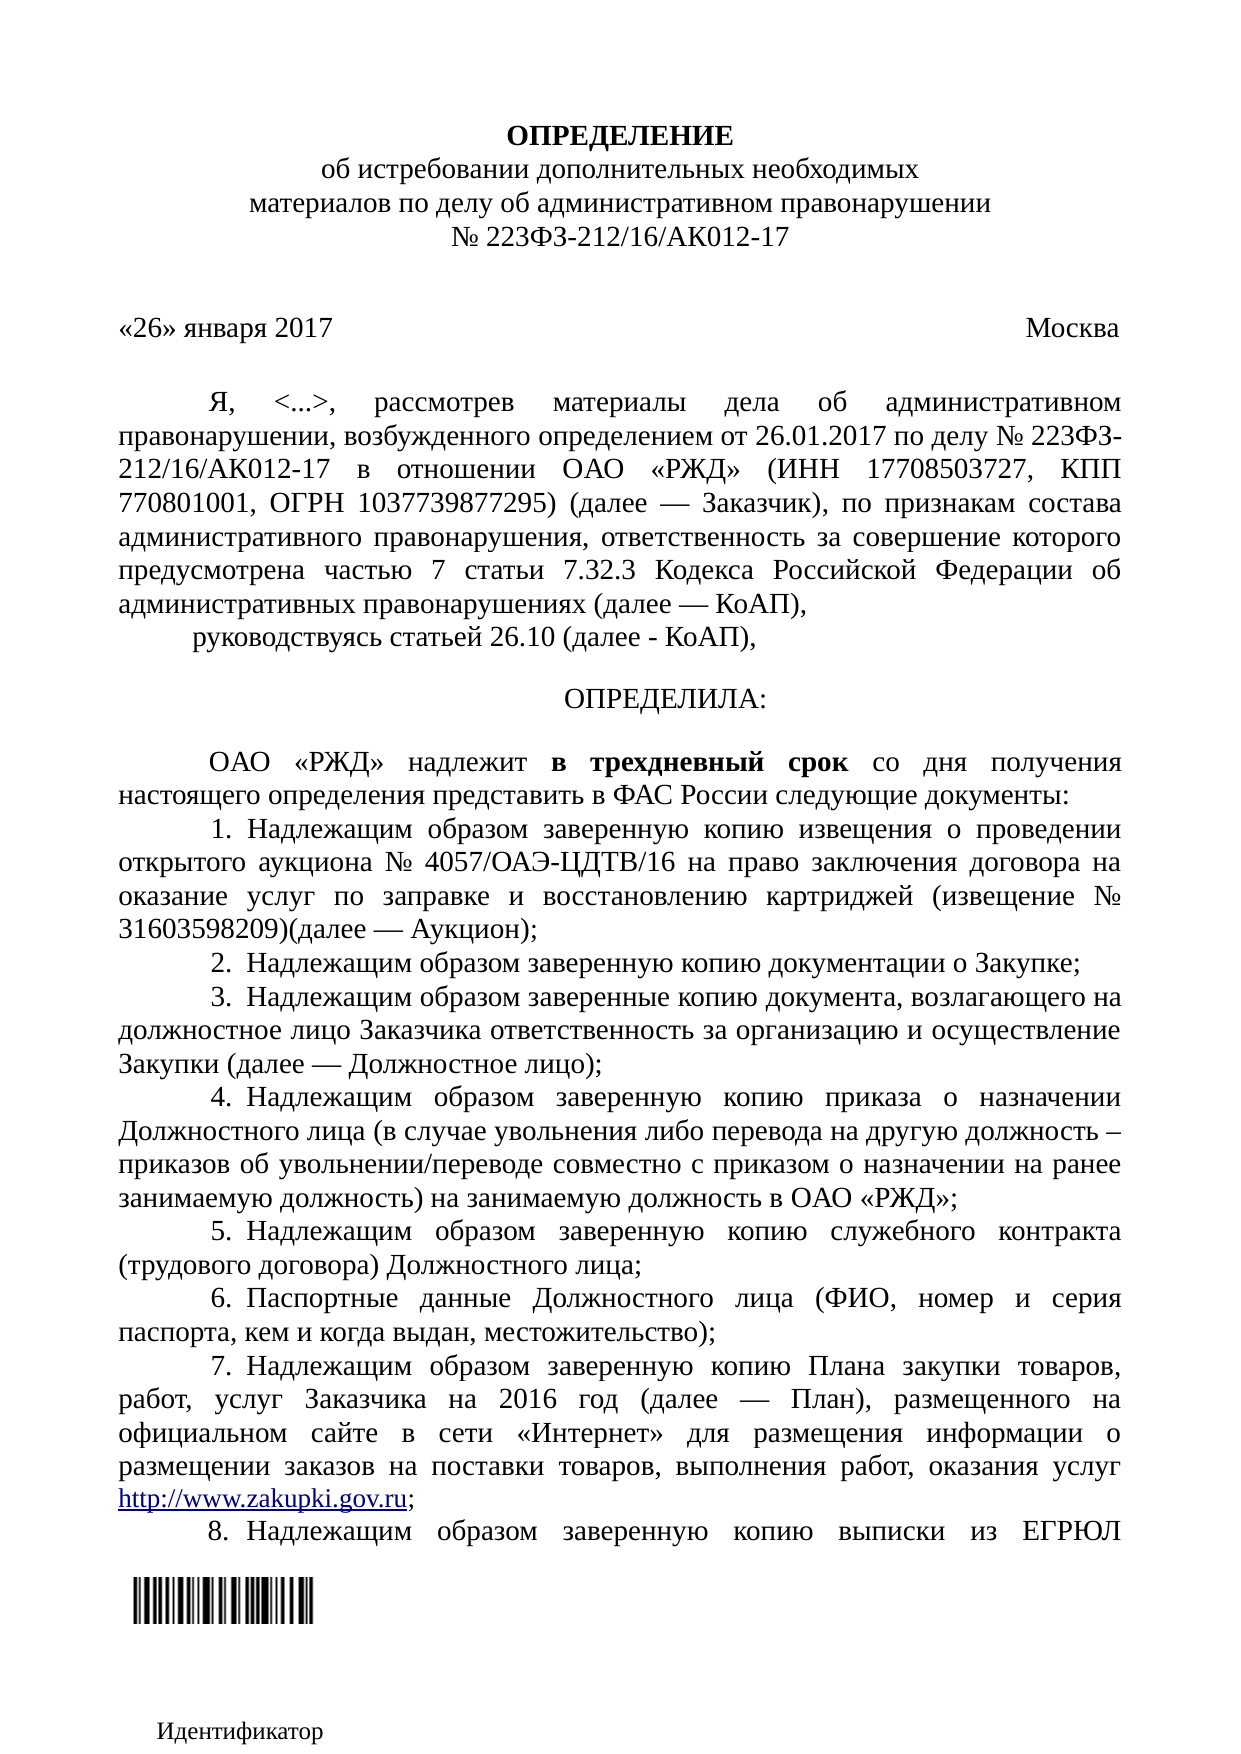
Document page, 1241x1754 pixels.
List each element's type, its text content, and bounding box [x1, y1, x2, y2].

list Надлежащим образом заверенные копию документа, возлагающего на должностное лицо Заказчика ответственность за организацию и осуществление Закупки (далее — Должностное лицо); [118, 979, 1122, 1079]
text Я, <...>, рассмотрев материалы дела об административном правонарушении, возбужденного определением от 26.01.2017 по делу № 223ФЗ-212/16/АК012-17 в отношении ОАО «РЖД» (ИНН 17708503727, КПП 770801001, ОГРН 1037739877295) (далее — Заказчик), по признакам состава административного правонарушения, ответственность за совершение которого предусмотрена частью 7 статьи 7.32.3 Кодекса Российской Федерации об административных правонарушениях (далее — КоАП), [118, 384, 1122, 619]
list Надлежащим образом заверенную копию приказа о назначении Должностного лица (в случае увольнения либо перевода на другую должность – приказов об увольнении/переводе совместно с приказом о назначении на ранее занимаемую должность) на занимаемую должность в ОАО «РЖД»; [118, 1079, 1122, 1213]
text 1. Надлежащим образом заверенную копию извещения о проведении открытого аукциона № 4057/ОАЭ-ЦДТВ/16 на право заключения договора на оказание услуг по заправке и восстановлению картриджей (извещение № 31603598209)(далее — Аукцион); [118, 811, 1122, 945]
text ОПРЕДЕЛИЛА: [118, 682, 1122, 715]
list Надлежащим образом заверенную копию документации о Закупке; [118, 945, 1122, 979]
text ОАО «РЖД» надлежит в трехдневный срок со дня получения настоящего определения представить в ФАС России следующие документы: [118, 744, 1122, 811]
text материалов по делу об административном правонарушении [118, 185, 1122, 219]
list Надлежащим образом заверенную копию Плана закупки товаров, работ, услуг Заказчика на 2016 год (далее — План), размещенного на официальном сайте в сети «Интернет» для размещения информации о размещении заказов на поставки товаров, выполнения работ, оказания услуг http://www.zakupki.gov.ru; [118, 1348, 1122, 1513]
list Надлежащим образом заверенную копию выписки из ЕГРЮЛ [118, 1513, 1122, 1547]
text руководствуясь статьей 26.10 (далее - КоАП), [118, 619, 1122, 653]
text № 223ФЗ-212/16/АК012-17 [118, 219, 1122, 252]
list Надлежащим образом заверенную копию служебного контракта (трудового договора) Должностного лица; [118, 1213, 1122, 1281]
text об истребовании дополнительных необходимых [118, 152, 1122, 185]
text ОПРЕДЕЛЕНИЕ [118, 118, 1122, 152]
picture [118, 1577, 331, 1624]
text «26» января 2017 Москва [118, 310, 1122, 343]
list Паспортные данные Должностного лица (ФИО, номер и серия паспорта, кем и когда выдан, местожительство); [118, 1281, 1122, 1348]
